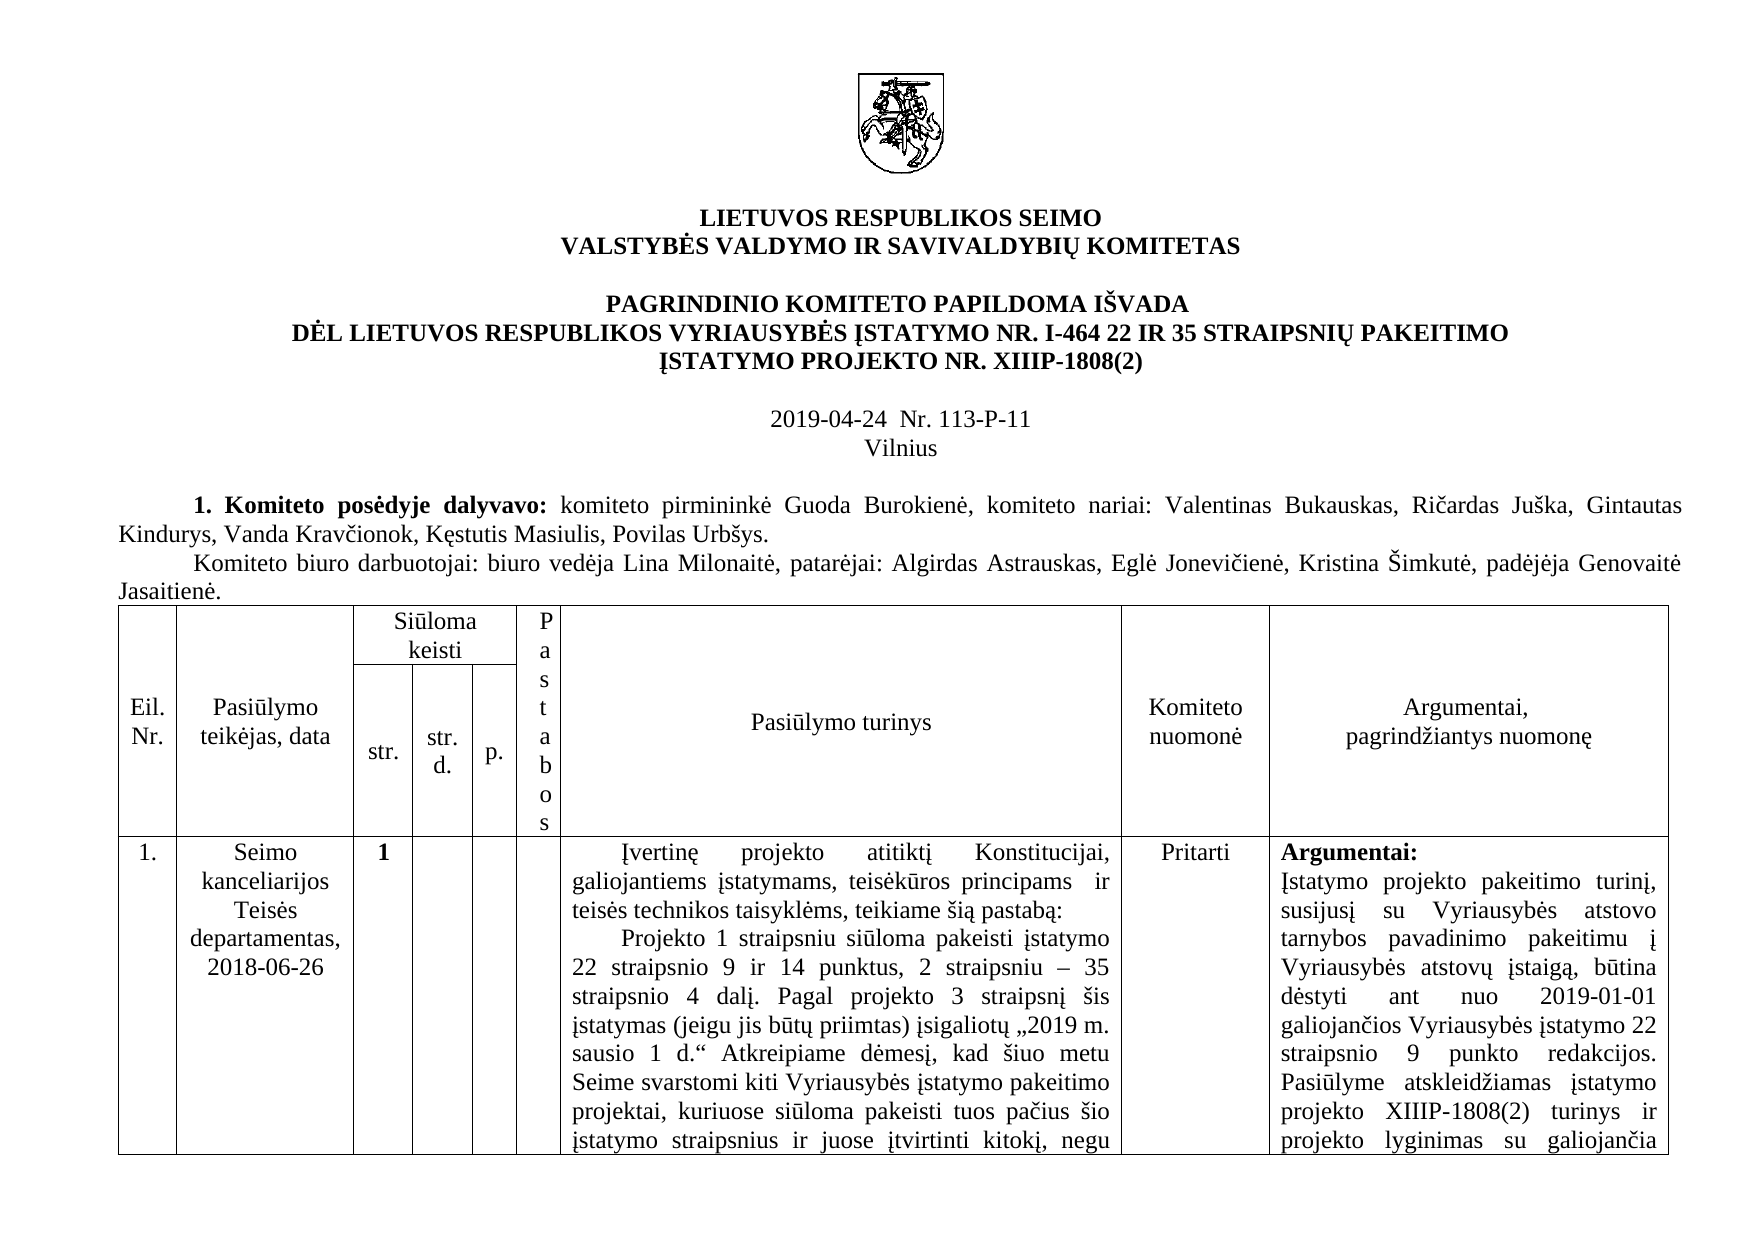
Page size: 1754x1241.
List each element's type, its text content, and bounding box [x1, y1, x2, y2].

text Valstybės valdymo ir savivaldybių komitetas [118, 231, 1683, 260]
table_header Argumentai, pagrindžiantys nuomonę [1270, 606, 1668, 836]
text DĖL LIETUVOS RESPUBLIKOS Vyriausybės įstatymo NR. I-464 22 IR 35 straipsnių PAKEITIMO [118, 318, 1683, 346]
text 2019-04-24 Nr. 113-P-11 [118, 404, 1683, 433]
text 1. Komiteto posėdyje dalyvavo: komiteto pirmininkė Guoda Burokienė, komiteto nariai: Valentinas Bukauskas, Ričardas Juška, Gintautas Kindurys, Vanda Kravčionok, Kęstutis Masiulis, Povilas Urbšys. [118, 490, 1683, 548]
table_cell [413, 837, 472, 1153]
table_header Eil. Nr. [119, 606, 176, 836]
text ĮSTATYMO PROJEKTO NR. XIIIP-1808(2) [118, 346, 1683, 375]
text Vilnius [118, 433, 1683, 461]
table_cell [473, 837, 516, 1153]
table_cell Pritarti [1122, 837, 1269, 1153]
table_cell p. [473, 665, 516, 836]
table_header Pasiūlymo teikėjas, data [177, 606, 353, 836]
table_header Siūloma keisti [354, 606, 516, 664]
table_cell 1. [119, 837, 176, 1153]
table_header Komiteto nuomonė [1122, 606, 1269, 836]
table_header Pastabos [517, 606, 560, 836]
table_cell [517, 837, 560, 1153]
table_cell str. [354, 665, 412, 836]
text Komiteto biuro darbuotojai: biuro vedėja Lina Milonaitė, patarėjai: Algirdas Astrauskas, Eglė Jonevičienė, Kristina Šimkutė, padėjėja Genovaitė Jasaitienė. [118, 548, 1683, 605]
table_cell 1 [354, 837, 412, 1153]
text LIETUVOS RESPUBLIKOS SEIMO [118, 203, 1683, 231]
table_cell Argumentai: Įstatymo projekto pakeitimo turinį, susijusį su Vyriausybės atstovo tarnybos pavadinimo pakeitimu į Vyriausybės atstovų įstaigą, būtina dėstyti ant nuo 2019-01-01 galiojančios Vyriausybės įstatymo 22 straipsnio 9 punkto redakcijos. Pasiūlyme atskleidžiamas įstatymo projekto XIIIP-1808(2) turinys ir projekto lyginimas su galiojančia [1270, 837, 1668, 1153]
text PAGRINDINIO KOMITETO PAPILDOMA IŠVADA [118, 289, 1683, 318]
table_cell Įvertinę projekto atitiktį Konstitucijai, galiojantiems įstatymams, teisėkūros principams ir teisės technikos taisyklėms, teikiame šią pastabą: Projekto 1 straipsniu siūloma pakeisti įstatymo 22 straipsnio 9 ir 14 punktus, 2 straipsniu – 35 straipsnio 4 dalį. Pagal projekto 3 straipsnį šis įstatymas (jeigu jis būtų priimtas) įsigaliotų „2019 m. sausio 1 d.“ Atkreipiame dėmesį, kad šiuo metu Seime svarstomi kiti Vyriausybės įstatymo pakeitimo projektai, kuriuose siūloma pakeisti tuos pačius šio įstatymo straipsnius ir juose įtvirtinti kitokį, negu [561, 837, 1121, 1153]
table_header Pasiūlymo turinys [561, 606, 1121, 836]
table_cell Seimo kanceliarijos Teisės departamentas, 2018-06-26 [177, 837, 353, 1153]
table_cell str. d. [413, 665, 472, 836]
